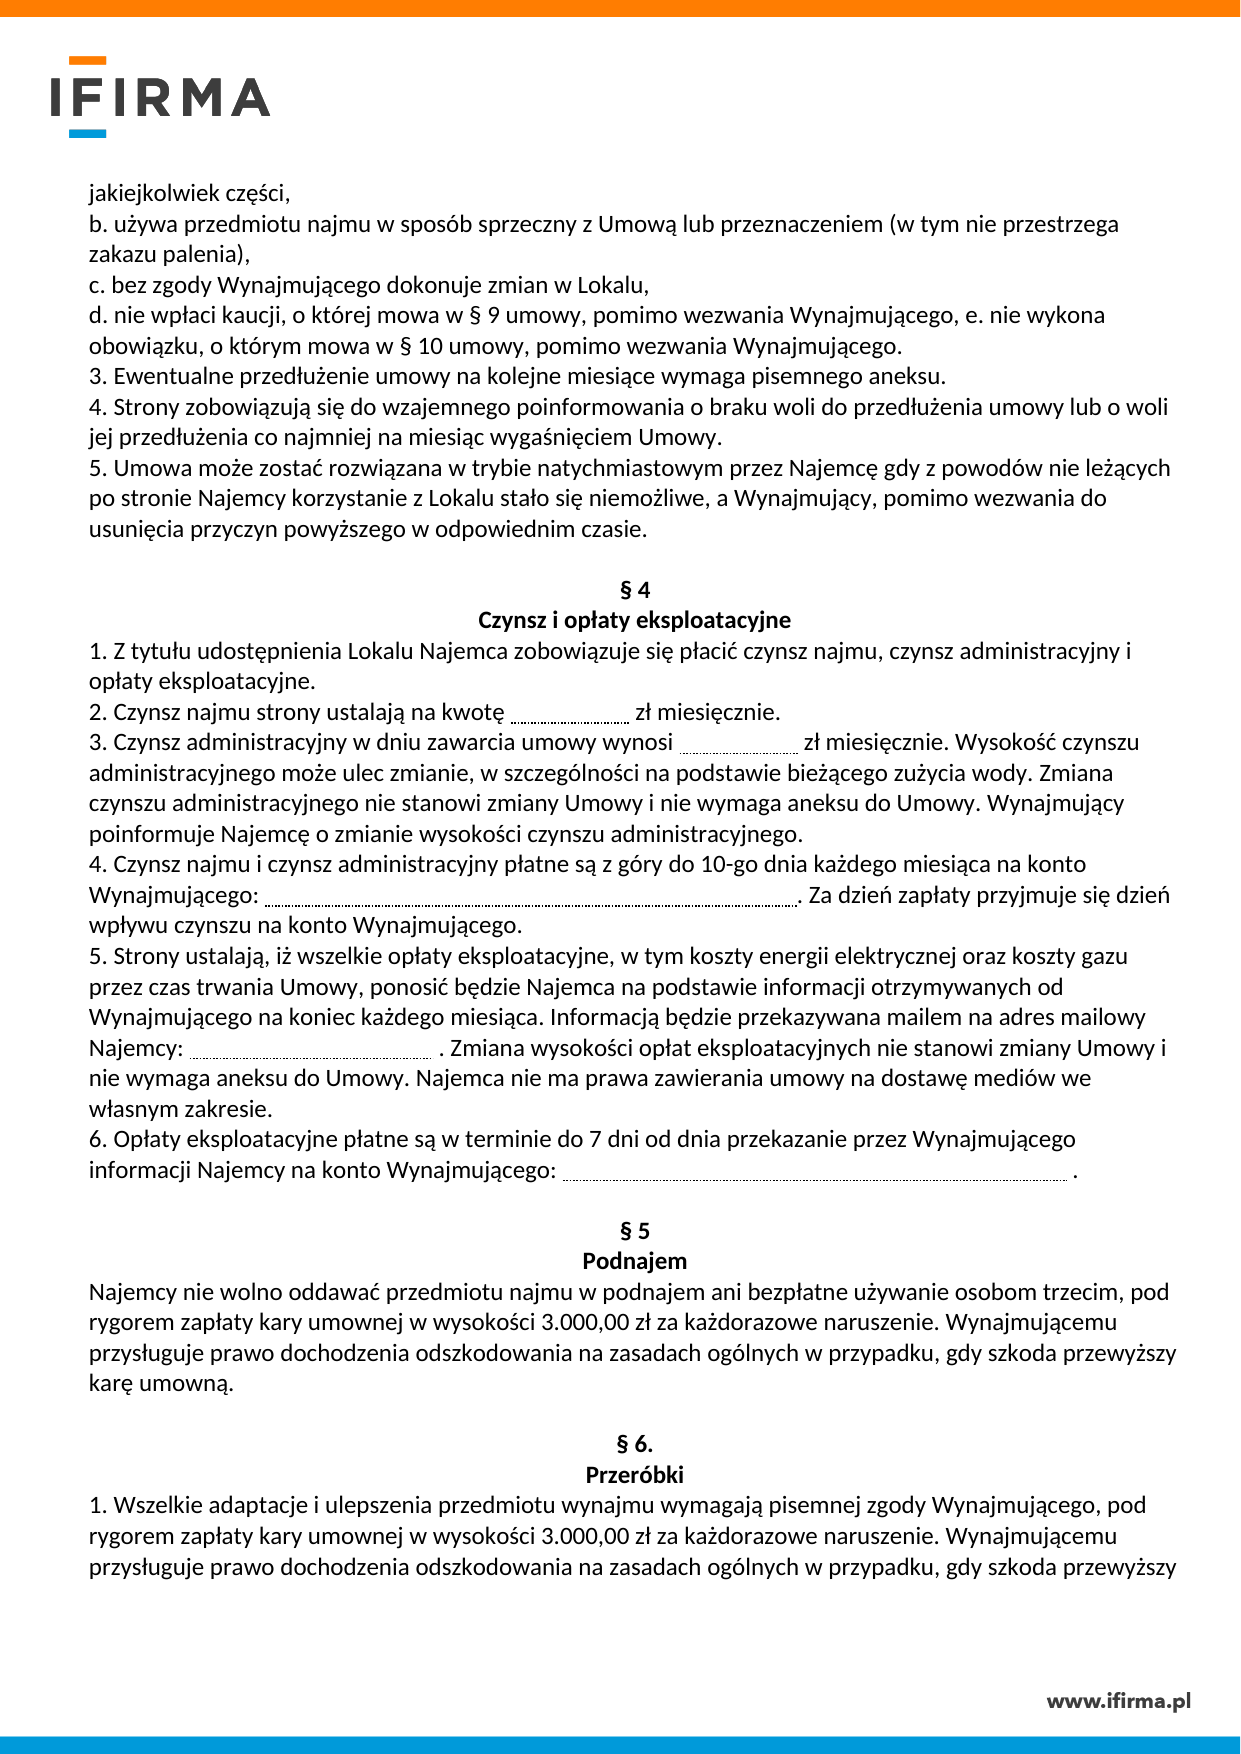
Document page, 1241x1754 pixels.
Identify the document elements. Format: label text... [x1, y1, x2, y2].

text 3. Czynsz administracyjny w dniu zawarcia umowy wynosi zł miesięcznie. Wysokość czynszu administracyjnego może ulec zmianie, w szczególności na podstawie bieżącego zużycia wody. Zmiana czynszu administracyjnego nie stanowi zmiany Umowy i nie wymaga aneksu do Umowy. Wynajmujący poinformuje Najemcę o zmianie wysokości czynszu administracyjnego. [89, 727, 1181, 849]
text b. używa przedmiotu najmu w sposób sprzeczny z Umową lub przeznaczeniem (w tym nie przestrzega zakazu palenia), [89, 208, 1181, 269]
text 5. Strony ustalają, iż wszelkie opłaty eksploatacyjne, w tym koszty energii elektrycznej oraz koszty gazu przez czas trwania Umowy, ponosić będzie Najemca na podstawie informacji otrzymywanych od Wynajmującego na koniec każdego miesiąca. Informacją będzie przekazywana mailem na adres mailowy Najemcy: . Zmiana wysokości opłat eksploatacyjnych nie stanowi zmiany Umowy i nie wymaga aneksu do Umowy. Najemca nie ma prawa zawierania umowy na dostawę mediów we własnym zakresie. [89, 940, 1181, 1123]
text 1. Wszelkie adaptacje i ulepszenia przedmiotu wynajmu wymagają pisemnej zgody Wynajmującego, pod rygorem zapłaty kary umownej w wysokości 3.000,00 zł za każdorazowe naruszenie. Wynajmującemu przysługuje prawo dochodzenia odszkodowania na zasadach ogólnych w przypadku, gdy szkoda przewyższy [89, 1489, 1181, 1581]
text Podnajem [89, 1245, 1181, 1276]
text 2. Czynsz najmu strony ustalają na kwotę zł miesięcznie. [89, 696, 1181, 727]
text § 4 [89, 574, 1181, 604]
text § 5 [89, 1215, 1181, 1245]
text 1. Z tytułu udostępnienia Lokalu Najemca zobowiązuje się płacić czynsz najmu, czynsz administracyjny i opłaty eksploatacyjne. [89, 635, 1181, 696]
text Przeróbki [89, 1459, 1181, 1489]
text § 6. [89, 1428, 1181, 1459]
picture [0, 1665, 1241, 1736]
text jakiejkolwiek części, [89, 177, 1181, 208]
text 5. Umowa może zostać rozwiązana w trybie natychmiastowym przez Najemcę gdy z powodów nie leżących po stronie Najemcy korzystanie z Lokalu stało się niemożliwe, a Wynajmujący, pomimo wezwania do usunięcia przyczyn powyższego w odpowiednim czasie. [89, 452, 1181, 543]
text 6. Opłaty eksploatacyjne płatne są w terminie do 7 dni od dnia przekazanie przez Wynajmującego informacji Najemcy na konto Wynajmującego: . [89, 1123, 1181, 1184]
picture [0, 0, 1241, 177]
text Najemcy nie wolno oddawać przedmiotu najmu w podnajem ani bezpłatne używanie osobom trzecim, pod rygorem zapłaty kary umownej w wysokości 3.000,00 zł za każdorazowe naruszenie. Wynajmującemu przysługuje prawo dochodzenia odszkodowania na zasadach ogólnych w przypadku, gdy szkoda przewyższy karę umowną. [89, 1276, 1181, 1398]
text 3. Ewentualne przedłużenie umowy na kolejne miesiące wymaga pisemnego aneksu. [89, 360, 1181, 391]
text 4. Strony zobowiązują się do wzajemnego poinformowania o braku woli do przedłużenia umowy lub o woli jej przedłużenia co najmniej na miesiąc wygaśnięciem Umowy. [89, 391, 1181, 452]
text 4. Czynsz najmu i czynsz administracyjny płatne są z góry do 10-go dnia każdego miesiąca na konto Wynajmującego: . Za dzień zapłaty przyjmuje się dzień wpływu czynszu na konto Wynajmującego. [89, 849, 1181, 940]
text d. nie wpłaci kaucji, o której mowa w § 9 umowy, pomimo wezwania Wynajmującego, e. nie wykona obowiązku, o którym mowa w § 10 umowy, pomimo wezwania Wynajmującego. [89, 299, 1181, 360]
text Czynsz i opłaty eksploatacyjne [89, 604, 1181, 635]
text c. bez zgody Wynajmującego dokonuje zmian w Lokalu, [89, 269, 1181, 299]
